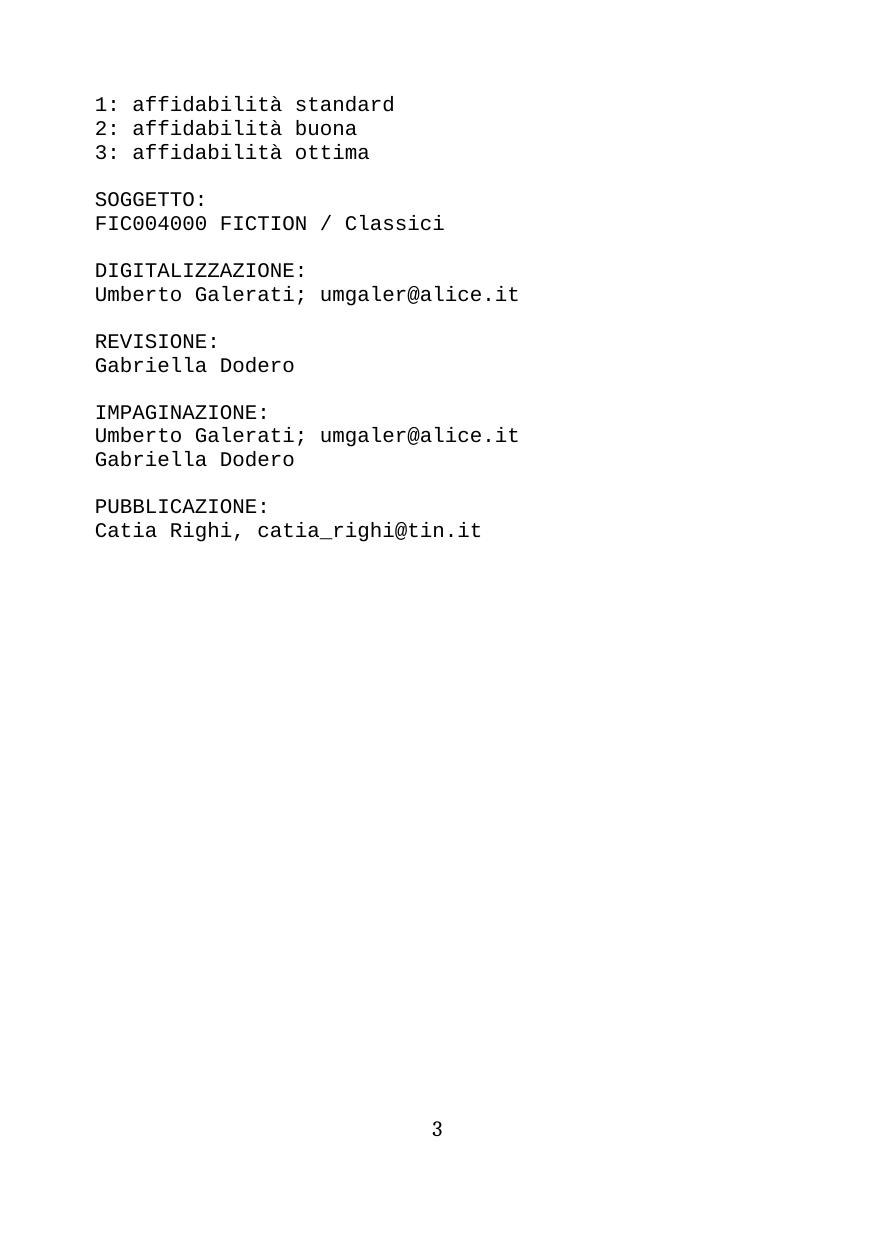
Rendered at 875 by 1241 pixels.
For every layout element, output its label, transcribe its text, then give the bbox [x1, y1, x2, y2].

text Umberto Galerati; umgaler@alice.it [94, 426, 779, 449]
text 3: affidabilità ottima [94, 142, 779, 165]
text Gabriella Dodero [94, 354, 779, 378]
text FIC004000 FICTION / Classici [94, 213, 673, 236]
text Gabriella Dodero [94, 449, 779, 473]
text IMPAGINAZIONE: [94, 402, 779, 426]
text SOGGETTO: [94, 189, 779, 213]
text Umberto Galerati; umgaler@alice.it [94, 284, 779, 307]
text Catia Righi, catia_righi@tin.it [94, 520, 779, 544]
text 1: affidabilità standard [94, 94, 779, 118]
text PUBBLICAZIONE: [94, 496, 779, 520]
text DIGITALIZZAZIONE: [94, 260, 779, 284]
text 2: affidabilità buona [94, 118, 779, 142]
text REVISIONE: [94, 331, 779, 354]
